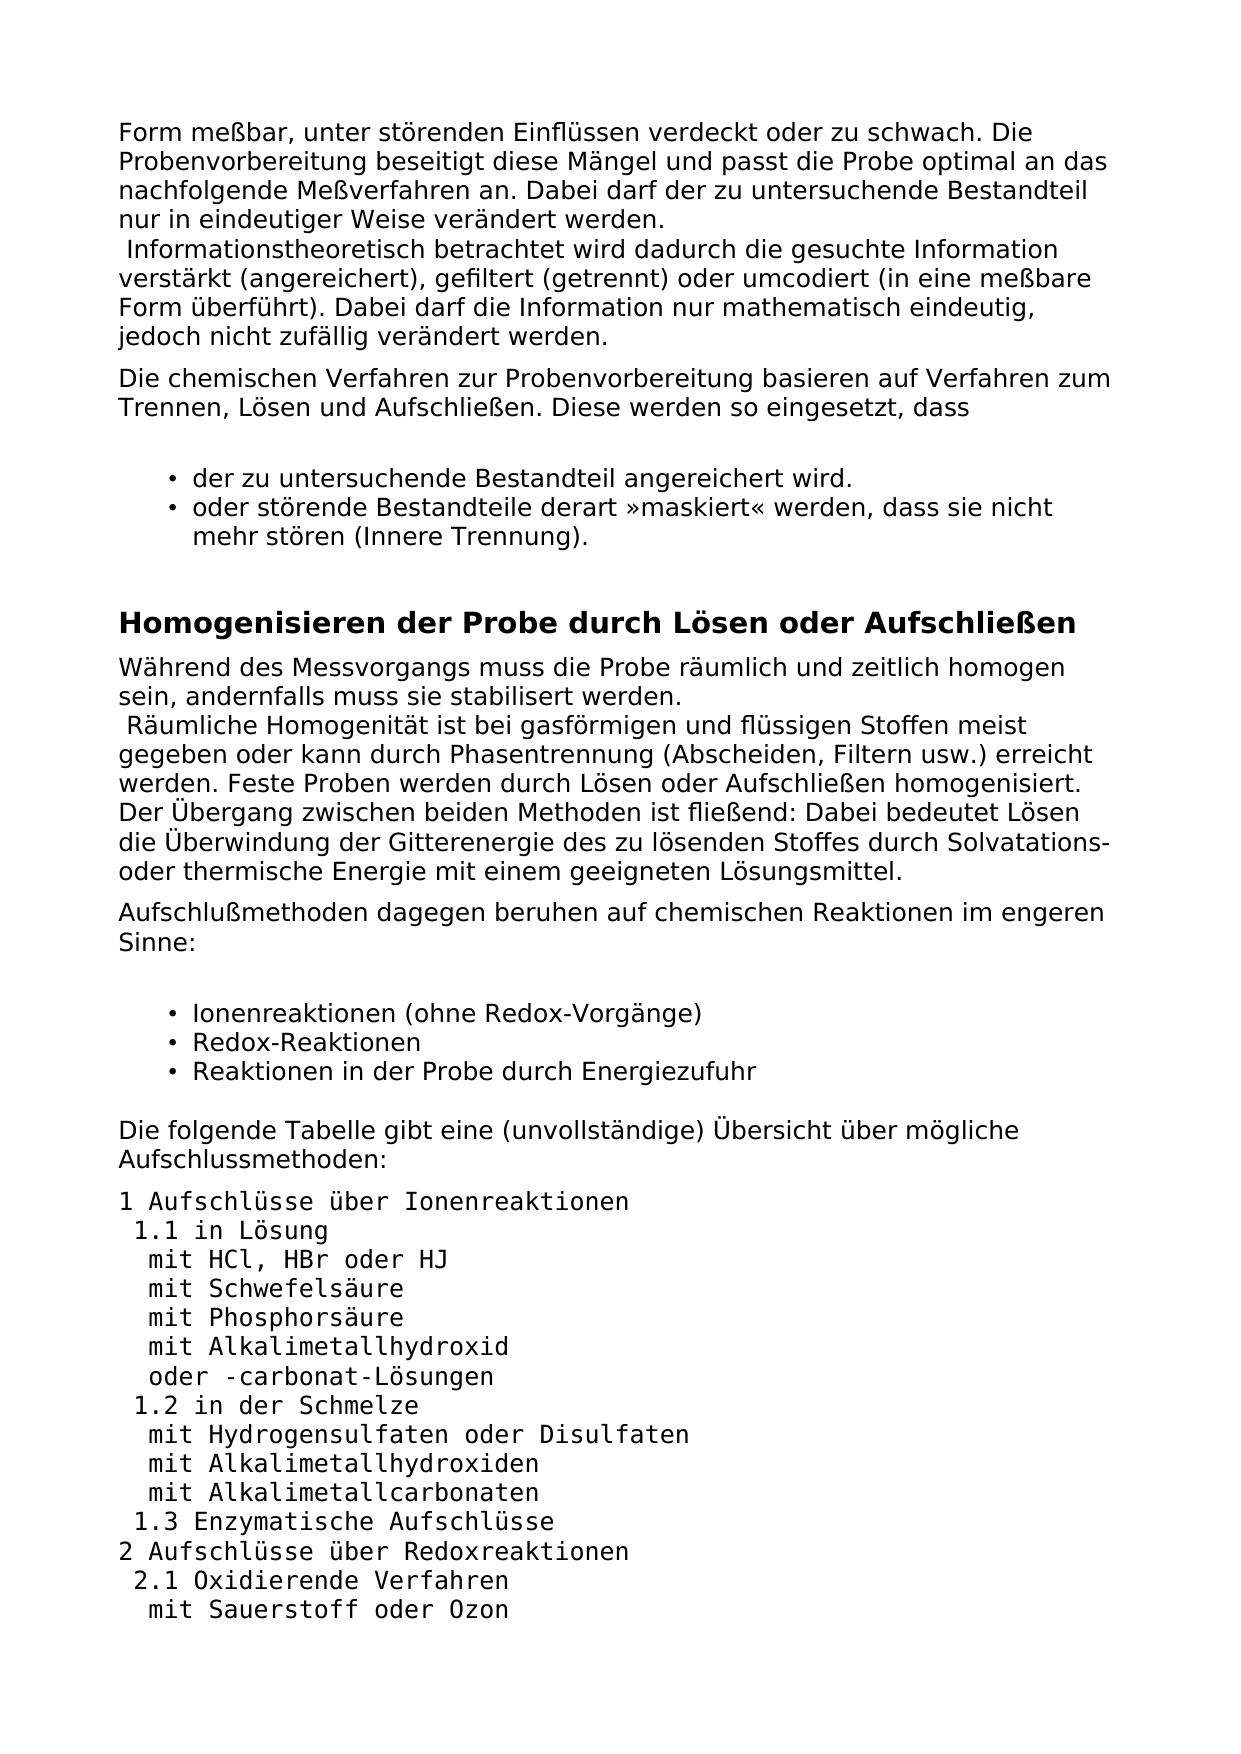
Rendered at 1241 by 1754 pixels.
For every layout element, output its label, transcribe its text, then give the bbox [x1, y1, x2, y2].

list oder störende Bestandteile derart »maskiert« werden, dass sie nicht mehr stören (Innere Trennung). [177, 493, 1122, 552]
list Ionenreaktionen (ohne Redox-Vorgänge) [177, 999, 1122, 1028]
text Aufschlußmethoden dagegen beruhen auf chemischen Reaktionen im engeren Sinne: [118, 898, 1122, 957]
list Redox-Reaktionen [177, 1028, 1122, 1057]
text Während des Messvorgangs muss die Probe räumlich und zeitlich homogen sein, andernfalls muss sie stabilisert werden. Räumliche Homogenität ist bei gasförmigen und flüssigen Stoffen meist gegeben oder kann durch Phasentrennung (Abscheiden, Filtern usw.) erreicht werden. Feste Proben werden durch Lösen oder Aufschließen homogenisiert. Der Übergang zwischen beiden Methoden ist fließend: Dabei bedeutet Lösen die Überwindung der Gitterenergie des zu lösenden Stoffes durch Solvatations- oder thermische Energie mit einem geeigneten Lösungsmittel. [118, 653, 1122, 886]
text Die chemischen Verfahren zur Probenvorbereitung basieren auf Verfahren zum Trennen, Lösen und Aufschließen. Diese werden so eingesetzt, dass [118, 364, 1122, 422]
list Reaktionen in der Probe durch Energiezufuhr [177, 1057, 1122, 1086]
text 1 Aufschlüsse über Ionenreaktionen 1.1 in Lösung mit HCl, HBr oder HJ mit Schwefelsäure mit Phosphorsäure mit Alkalimetallhydroxid oder -carbonat-Lösungen 1.2 in der Schmelze mit Hydrogensulfaten oder Disulfaten mit Alkalimetallhydroxiden mit Alkalimetallcarbonaten 1.3 Enzymatische Aufschlüsse 2 Aufschlüsse über Redoxreaktionen 2.1 Oxidierende Verfahren mit Sauerstoff oder Ozon [118, 1187, 1122, 1624]
list der zu untersuchende Bestandteil angereichert wird. [177, 464, 1122, 493]
subtitle Homogenisieren der Probe durch Lösen oder Aufschließen [118, 606, 1122, 640]
text Form meßbar, unter störenden Einflüssen verdeckt oder zu schwach. Die Probenvorbereitung beseitigt diese Mängel und passt die Probe optimal an das nachfolgende Meßverfahren an. Dabei darf der zu untersuchende Bestandteil nur in eindeutiger Weise verändert werden. Informationstheoretisch betrachtet wird dadurch die gesuchte Information verstärkt (angereichert), gefiltert (getrennt) oder umcodiert (in eine meßbare Form überführt). Dabei darf die Information nur mathematisch eindeutig, jedoch nicht zufällig verändert werden. [118, 118, 1122, 351]
text Die folgende Tabelle gibt eine (unvollständige) Übersicht über mögliche Aufschlussmethoden: [118, 1116, 1122, 1174]
